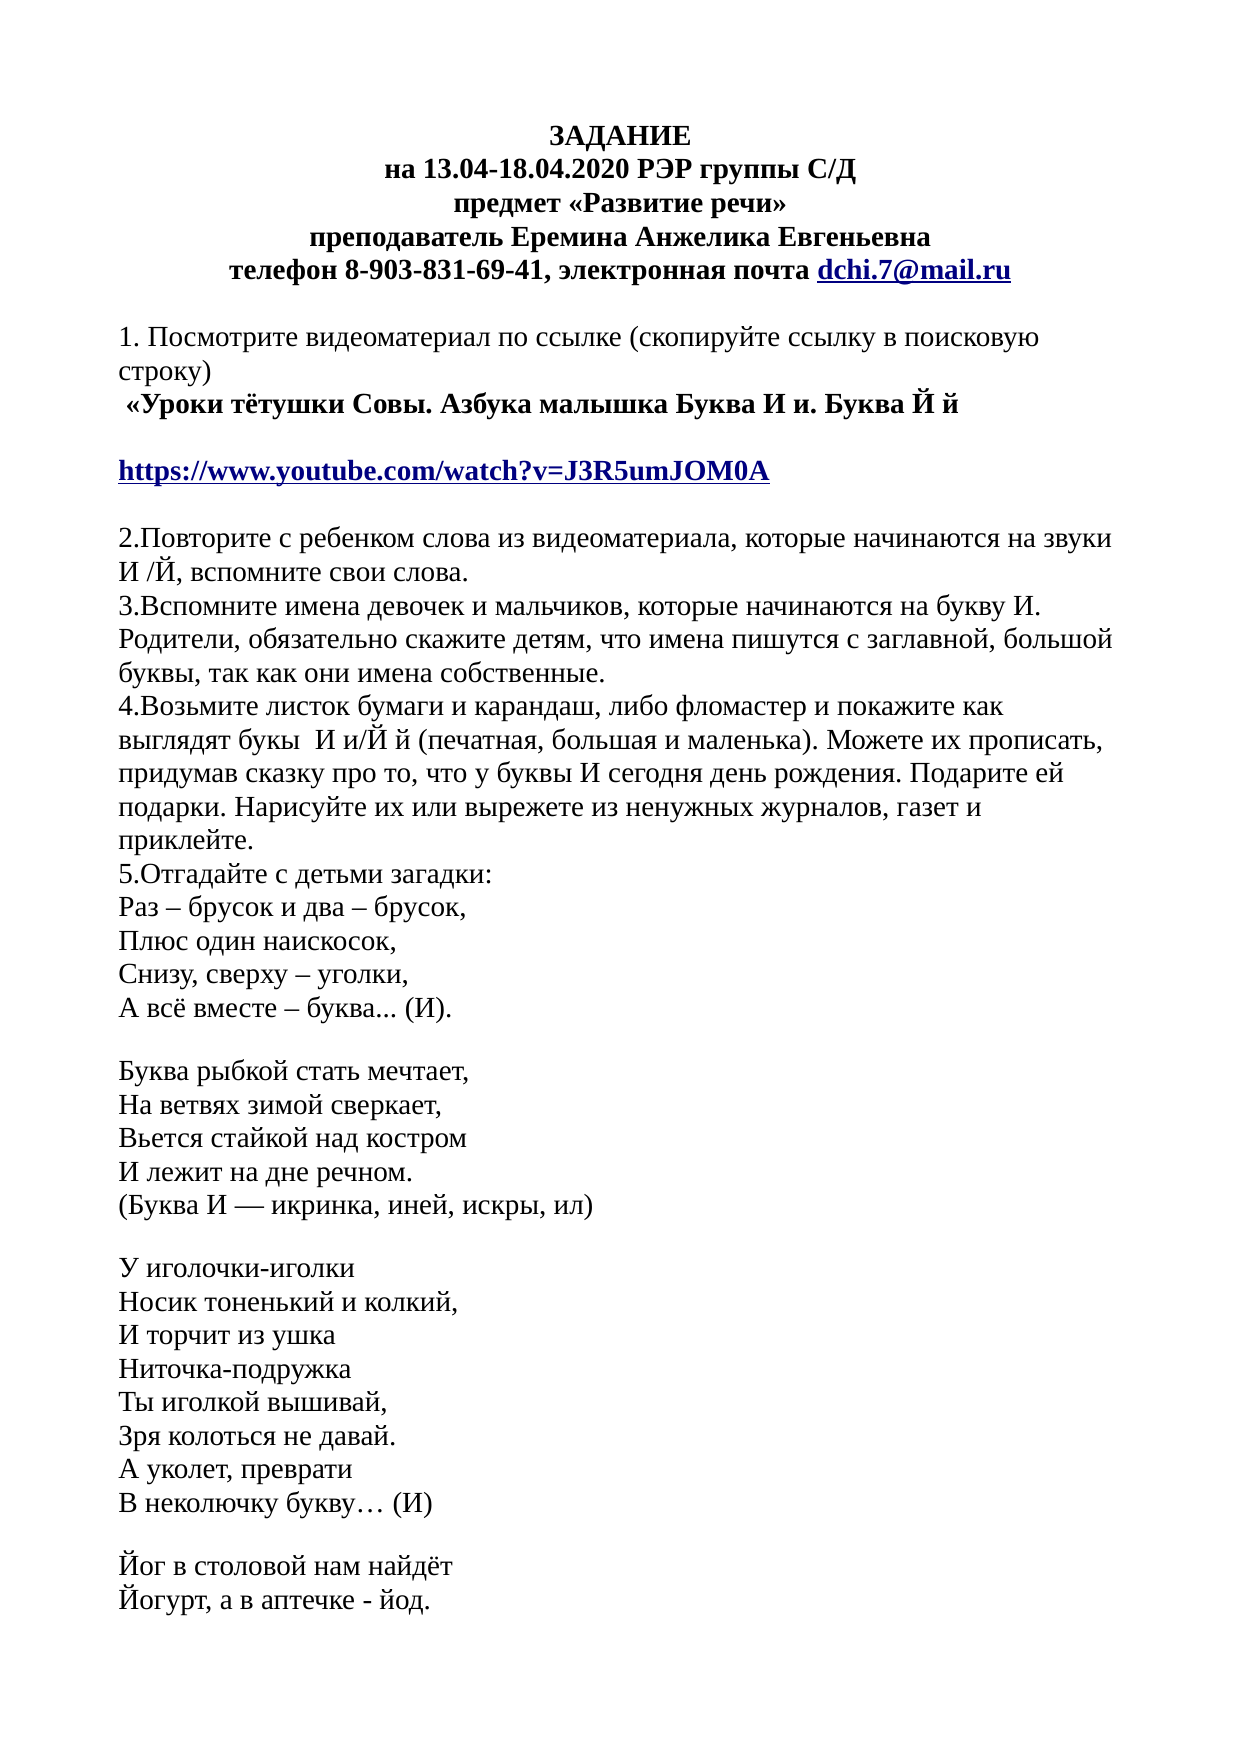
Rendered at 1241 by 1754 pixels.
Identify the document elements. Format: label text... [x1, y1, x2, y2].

text А всё вместе – буква... (И). [118, 990, 1122, 1024]
text Буква рыбкой стать мечтает, [118, 1053, 1122, 1087]
text На ветвях зимой сверкает, [118, 1087, 1122, 1120]
text У иголочки-иголки [118, 1250, 1122, 1284]
text телефон 8-903-831-69-41, электронная почта dchi.7@mail.ru [118, 252, 1122, 286]
text Вьется стайкой над костром [118, 1120, 1122, 1154]
text Плюс один наискосок, [118, 923, 1122, 957]
text 1. Посмотрите видеоматериал по ссылке (скопируйте ссылку в поисковую строку) [118, 319, 1122, 386]
text Ниточка-подружка [118, 1351, 1122, 1384]
text Ты иголкой вышивай, [118, 1384, 1122, 1418]
text Раз – брусок и два – брусок, [118, 889, 1122, 923]
text Зря колоться не давай. [118, 1418, 1122, 1452]
text Носик тоненький и колкий, [118, 1284, 1122, 1317]
list Возьмите листок бумаги и карандаш, либо фломастер и покажите как выглядят букы И и/Й й (печатная, большая и маленька). Можете их прописать, придумав сказку про то, что у буквы И сегодня день рождения. Подарите ей подарки. Нарисуйте их или вырежете из ненужных журналов, газет и приклейте. [118, 688, 1122, 856]
list Отгадайте с детьми загадки: [118, 856, 1122, 889]
list Вспомните имена девочек и мальчиков, которые начинаются на букву И. Родители, обязательно скажите детям, что имена пишутся с заглавной, большой буквы, так как они имена собственные. [118, 588, 1122, 688]
text И торчит из ушка [118, 1317, 1122, 1351]
text Снизу, сверху – уголки, [118, 957, 1122, 990]
text (Буква И — икринка, иней, искры, ил) [118, 1187, 1122, 1221]
text В неколючку букву… (И) [118, 1485, 1122, 1519]
text на 13.04-18.04.2020 РЭР группы С/Д [118, 152, 1122, 185]
text А уколет, преврати [118, 1452, 1122, 1485]
text Йог в столовой нам найдёт Йогурт, а в аптечке - йод. [118, 1548, 1122, 1615]
text преподаватель Еремина Анжелика Евгеньевна [118, 219, 1122, 252]
text «Уроки тётушки Совы. Азбука малышка Буква И и. Буква Й й [118, 386, 1122, 420]
text И лежит на дне речном. [118, 1154, 1122, 1187]
text предмет «Развитие речи» [118, 185, 1122, 219]
text ЗАДАНИЕ [118, 118, 1122, 152]
list Повторите с ребенком слова из видеоматериала, которые начинаются на звуки И /Й, вспомните свои слова. [118, 521, 1122, 588]
text https://www.youtube.com/watch?v=J3R5umJOM0A [118, 453, 1122, 487]
